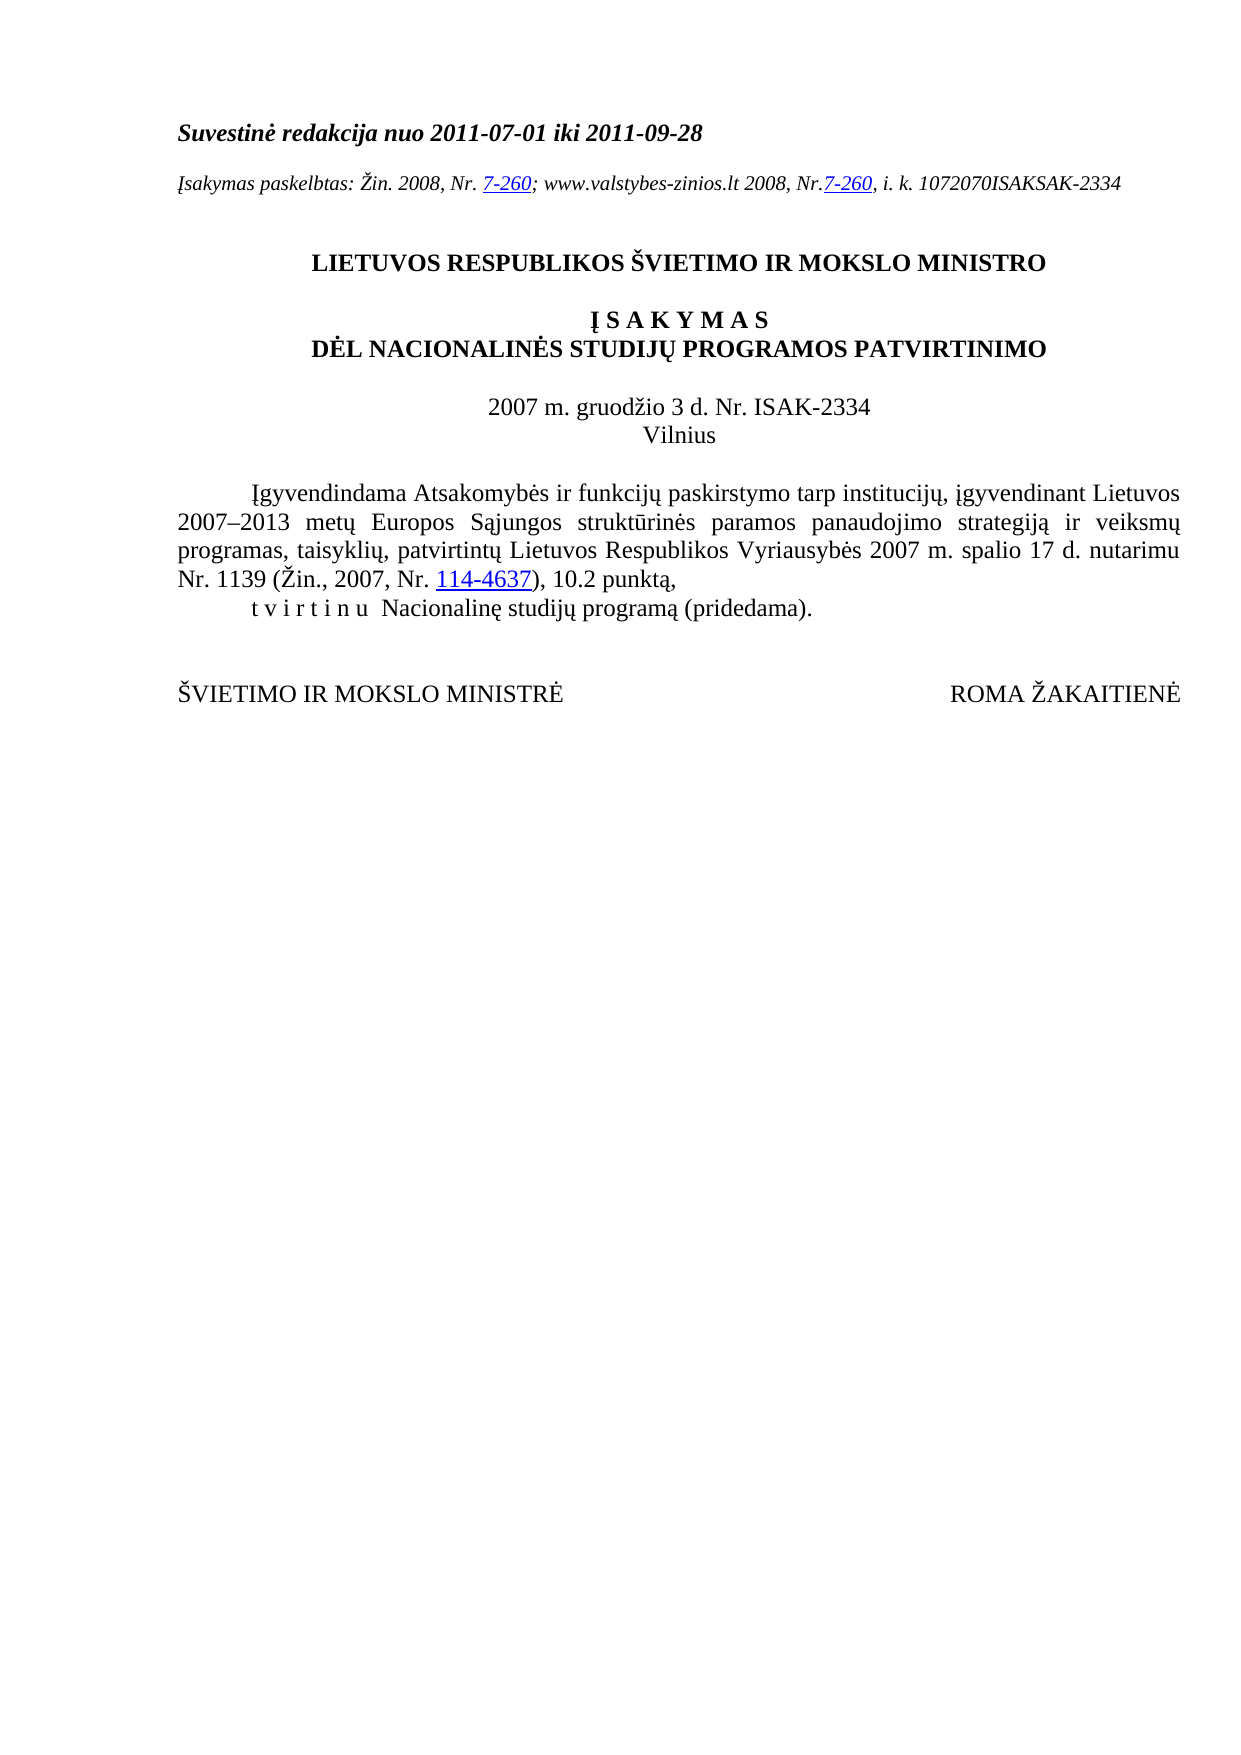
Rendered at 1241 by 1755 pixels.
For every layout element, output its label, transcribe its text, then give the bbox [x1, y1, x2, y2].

text 2007 m. gruodžio 3 d. Nr. ISAK-2334 [177, 392, 1181, 420]
text Suvestinė redakcija nuo 2011-07-01 iki 2011-09-28 [177, 118, 1181, 147]
text ŠVIETIMO IR MOKSLO MINISTRĖ ROMA ŽAKAITIENĖ [177, 679, 1181, 708]
text Į S A K Y M A S [177, 305, 1181, 334]
text Įgyvendindama Atsakomybės ir funkcijų paskirstymo tarp institucijų, įgyvendinant Lietuvos 2007–2013 metų Europos Sąjungos struktūrinės paramos panaudojimo strategiją ir veiksmų programas, taisyklių, patvirtintų Lietuvos Respublikos Vyriausybės 2007 m. spalio 17 d. nutarimu Nr. 1139 (Žin., 2007, Nr. 114-4637), 10.2 punktą, [177, 478, 1181, 593]
text DĖL NACIONALINĖS STUDIJŲ PROGRAMOS PATVIRTINIMO [177, 334, 1181, 363]
text Įsakymas paskelbtas: Žin. 2008, Nr. 7-260; www.valstybes-zinios.lt 2008, Nr.7-260, i. k. 1072070ISAKSAK-2334 [177, 171, 1181, 195]
text tvirtinu Nacionalinę studijų programą (pridedama). [177, 593, 1181, 622]
text LIETUVOS RESPUBLIKOS ŠVIETIMO IR MOKSLO MINISTRO [177, 248, 1181, 277]
text Vilnius [177, 420, 1181, 449]
